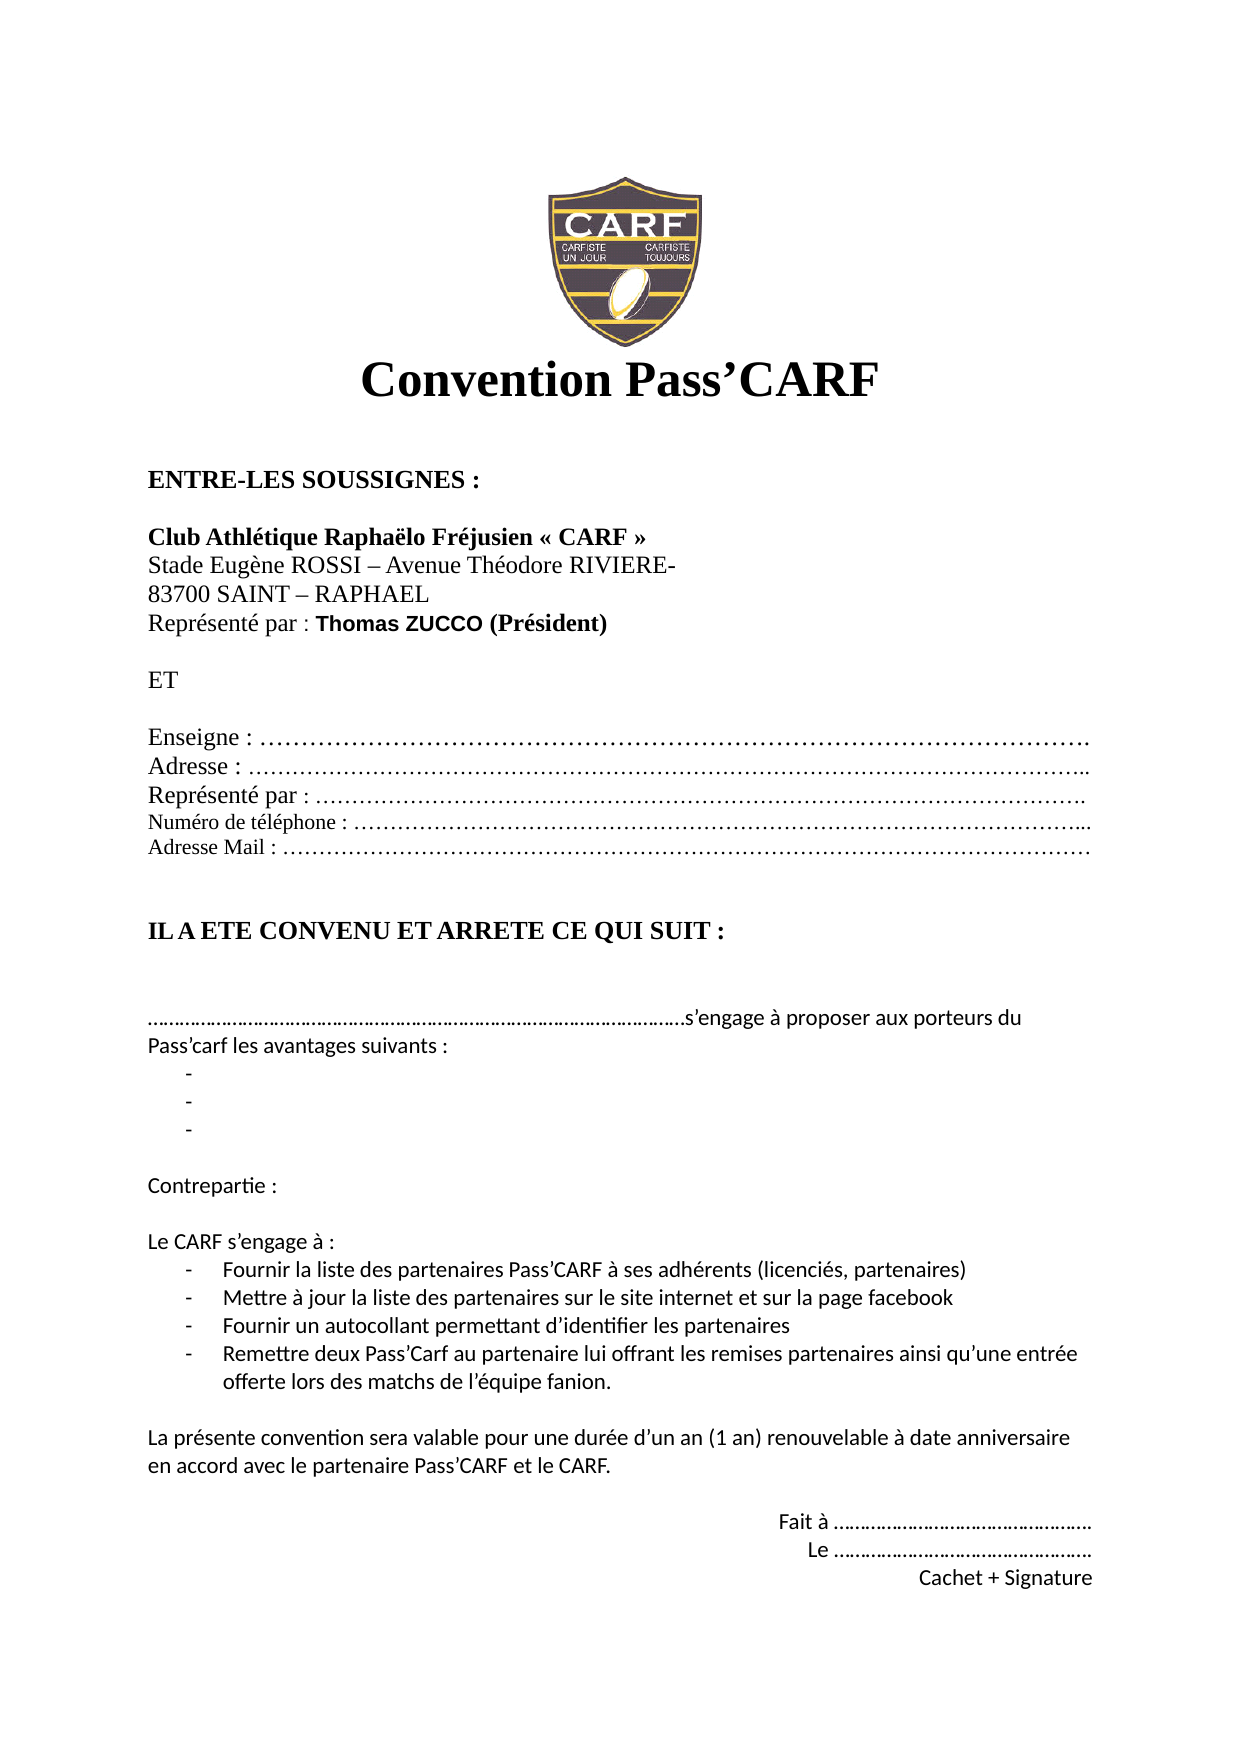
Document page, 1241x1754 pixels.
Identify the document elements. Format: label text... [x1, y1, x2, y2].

text Numéro de téléphone : ………………………………………………………………………………………... [148, 809, 1093, 834]
text ET [148, 665, 1093, 694]
text ENTRE-LES SOUSSIGNES : [148, 464, 1093, 494]
text Convention Pass’CARF [148, 349, 1093, 408]
list Remettre deux Pass’Carf au partenaire lui offrant les remises partenaires ainsi qu’une entrée offerte lors des matchs de l’équipe fanion. [185, 1339, 1093, 1395]
text Représenté par : ……………………………………………………………………………………………. [148, 780, 1093, 809]
text …………………………………………………………………………………………s’engage à proposer aux porteurs du Pass’carf les avantages suivants : [148, 1003, 1093, 1059]
text Stade Eugène ROSSI – Avenue Théodore RIVIERE- [148, 551, 1093, 579]
text IL A ETE CONVENU ET ARRETE CE QUI SUIT : [148, 915, 1093, 945]
list Fournir la liste des partenaires Pass’CARF à ses adhérents (licenciés, partenaires) [185, 1255, 1093, 1283]
text Contrepartie : [148, 1171, 1093, 1199]
text Enseigne : ………………………………………………………………………………………. [148, 722, 1093, 751]
list Mettre à jour la liste des partenaires sur le site internet et sur la page facebook [185, 1283, 1093, 1311]
text Le …………………………………………. [148, 1536, 1093, 1563]
text Adresse : …………………………………………………………………………………………………….. [148, 751, 1093, 780]
list Fournir un autocollant permettant d’identifier les partenaires [185, 1311, 1093, 1339]
text Représenté par : Thomas ZUCCO (Président) [148, 608, 1093, 637]
text Adresse Mail : ………………………………………………………………………………………………… [148, 834, 1093, 859]
text Cachet + Signature [148, 1563, 1093, 1592]
text Le CARF s’engage à : [148, 1227, 1093, 1255]
text Fait à …………………………………………. [148, 1507, 1093, 1536]
text 83700 SAINT – RAPHAEL [148, 579, 1093, 608]
text Club Athlétique Raphaëlo Fréjusien « CARF » [148, 522, 1093, 551]
text La présente convention sera valable pour une durée d’un an (1 an) renouvelable à date anniversaire en accord avec le partenaire Pass’CARF et le CARF. [148, 1423, 1093, 1479]
